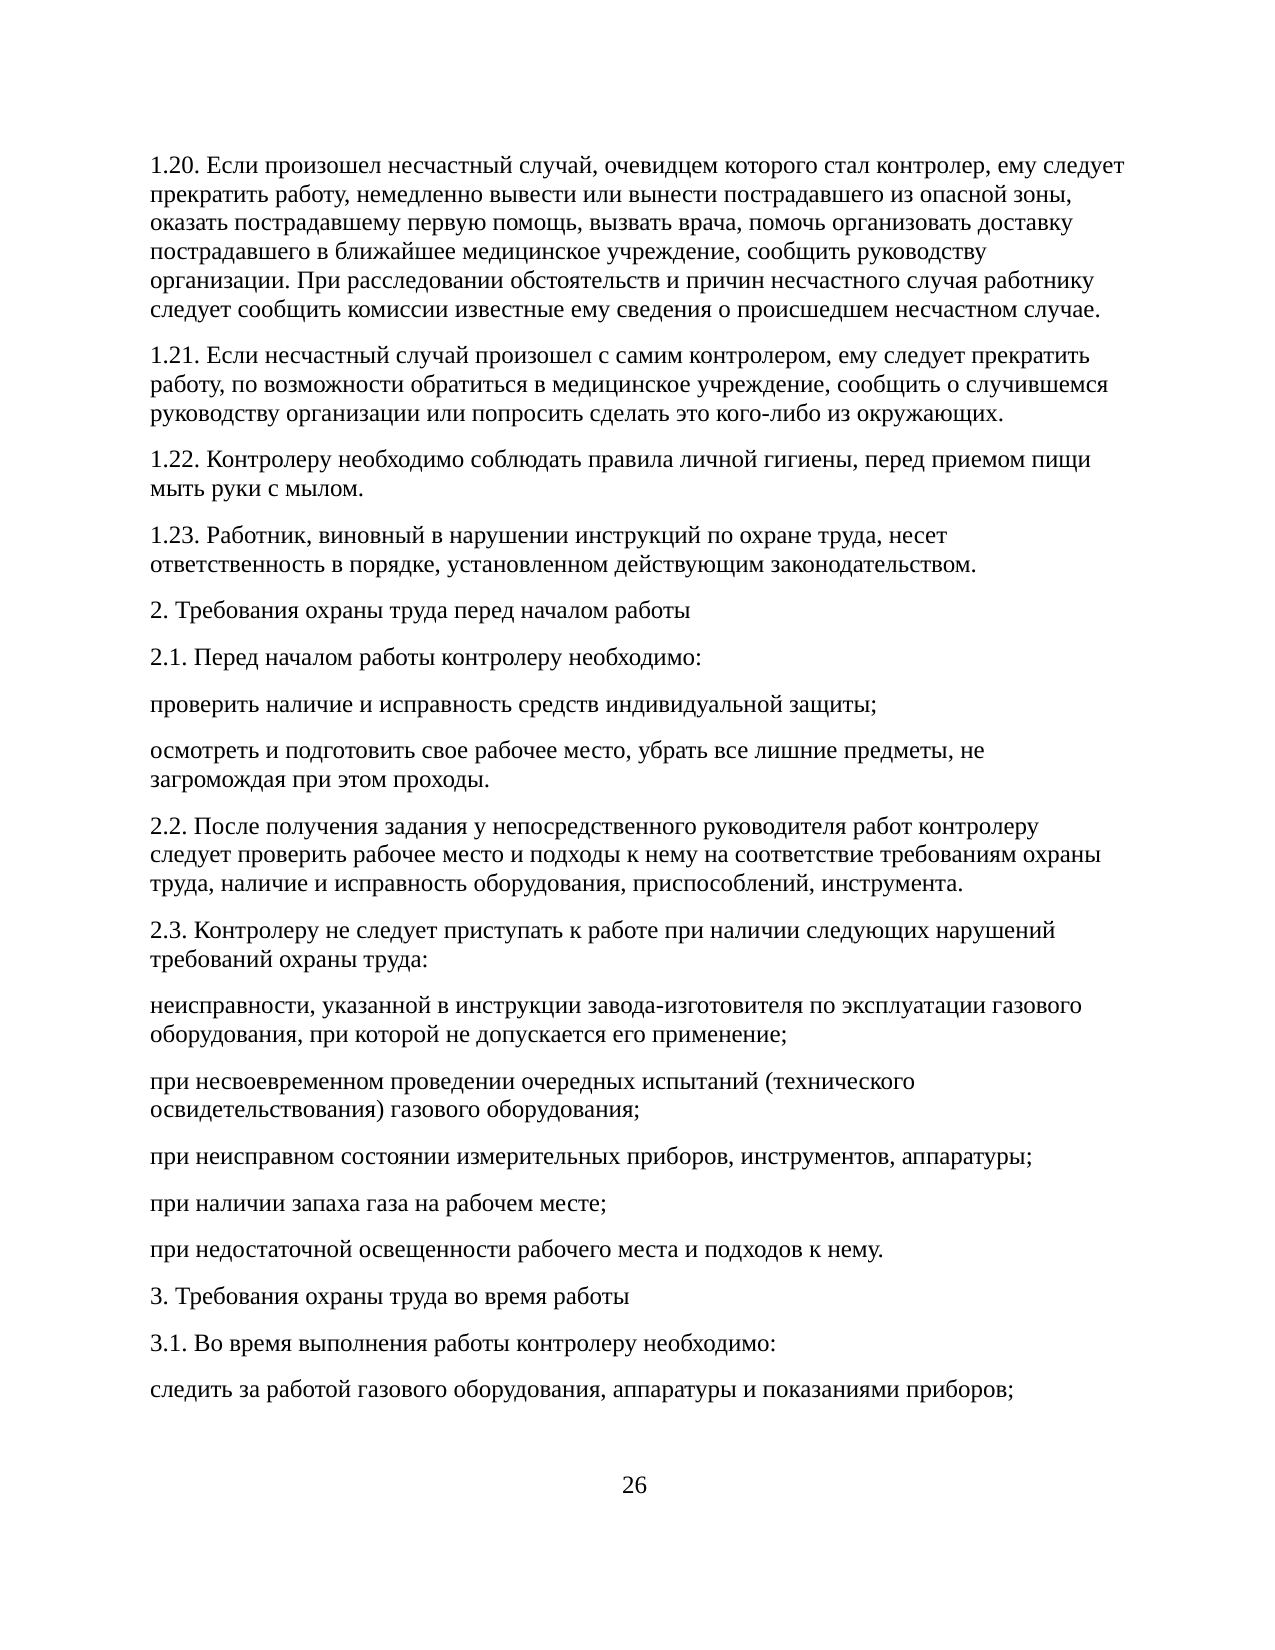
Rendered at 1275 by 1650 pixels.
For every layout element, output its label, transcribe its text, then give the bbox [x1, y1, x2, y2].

text 1.22. Контролеру необходимо соблюдать правила личной гигиены, перед приемом пищи мыть руки с мылом. [150, 444, 1125, 502]
text 1.23. Работник, виновный в нарушении инструкций по охране труда, несет ответственность в порядке, установленном действующим законодательством. [150, 520, 1125, 577]
text 2.2. После получения задания у непосредственного руководителя работ контролеру следует проверить рабочее место и подходы к нему на соответствие требованиям охраны труда, наличие и исправность оборудования, приспособлений, инструмента. [150, 811, 1125, 897]
text следить за работой газового оборудования, аппаратуры и показаниями приборов; [150, 1374, 1125, 1403]
text 2.1. Перед началом работы контролеру необходимо: [150, 642, 1125, 671]
text при наличии запаха газа на рабочем месте; [150, 1188, 1125, 1217]
text 2.3. Контролеру не следует приступать к работе при наличии следующих нарушений требований охраны труда: [150, 915, 1125, 972]
text 3.1. Во время выполнения работы контролеру необходимо: [150, 1328, 1125, 1357]
text осмотреть и подготовить свое рабочее место, убрать все лишние предметы, не загромождая при этом проходы. [150, 735, 1125, 793]
text неисправности, указанной в инструкции завода-изготовителя по эксплуатации газового оборудования, при которой не допускается его применение; [150, 990, 1125, 1048]
text при неисправном состоянии измерительных приборов, инструментов, аппаратуры; [150, 1141, 1125, 1170]
text при недостаточной освещенности рабочего места и подходов к нему. [150, 1234, 1125, 1263]
text при несвоевременном проведении очередных испытаний (технического освидетельствования) газового оборудования; [150, 1066, 1125, 1123]
text проверить наличие и исправность средств индивидуальной защиты; [150, 689, 1125, 717]
text 1.20. Если произошел несчастный случай, очевидцем которого стал контролер, ему следует прекратить работу, немедленно вывести или вынести пострадавшего из опасной зоны, оказать пострадавшему первую помощь, вызвать врача, помочь организовать доставку пострадавшего в ближайшее медицинское учреждение, сообщить руководству организации. При расследовании обстоятельств и причин несчастного случая работнику следует сообщить комиссии известные ему сведения о происшедшем несчастном случае. [150, 150, 1125, 322]
text 2. Требования охраны труда перед началом работы [150, 595, 1125, 624]
text 1.21. Если несчастный случай произошел с самим контролером, ему следует прекратить работу, по возможности обратиться в медицинское учреждение, сообщить о случившемся руководству организации или попросить сделать это кого-либо из окружающих. [150, 340, 1125, 427]
text 3. Требования охраны труда во время работы [150, 1281, 1125, 1310]
